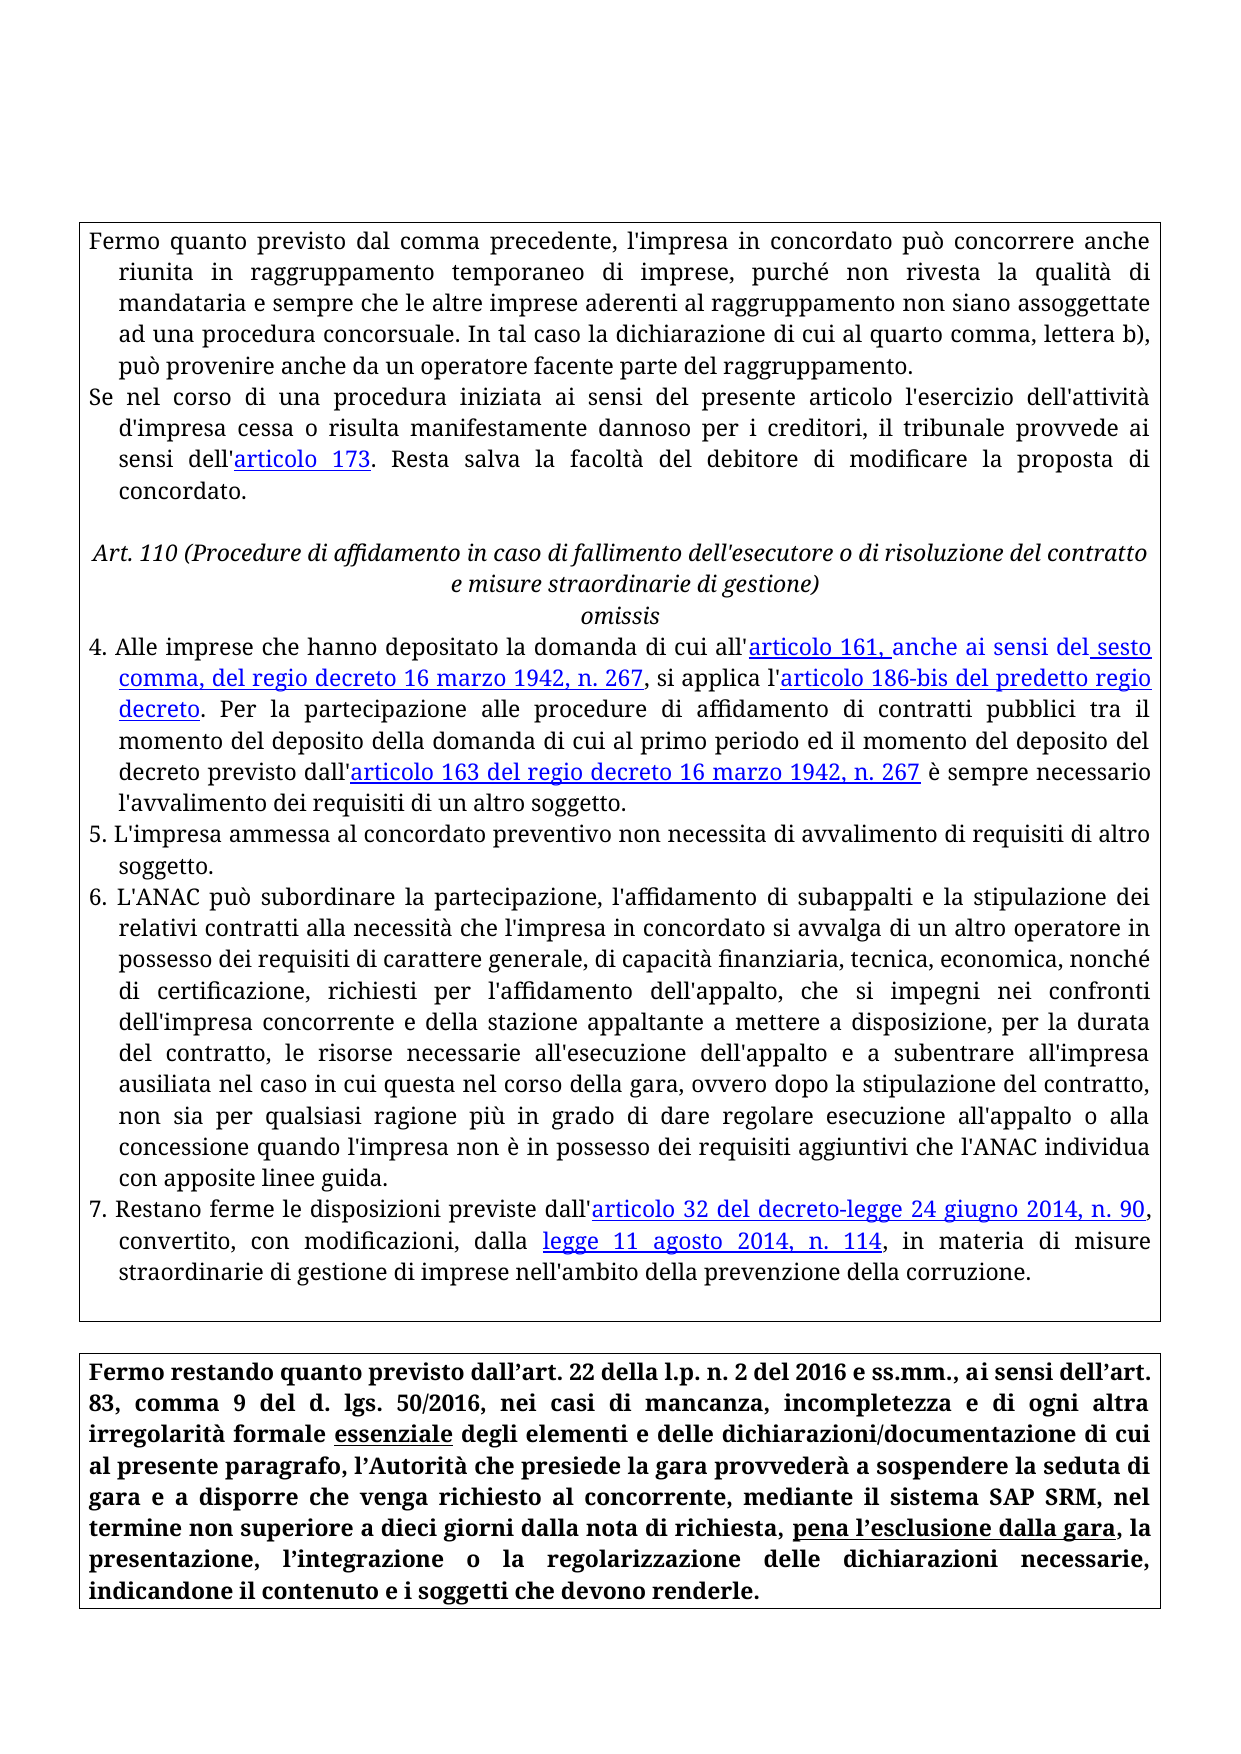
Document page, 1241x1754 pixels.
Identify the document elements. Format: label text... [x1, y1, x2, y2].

text 6. L'ANAC può subordinare la partecipazione, l'affidamento di subappalti e la stipulazione dei relativi contratti alla necessità che l'impresa in concordato si avvalga di un altro operatore in possesso dei requisiti di carattere generale, di capacità finanziaria, tecnica, economica, nonché di certificazione, richiesti per l'affidamento dell'appalto, che si impegni nei confronti dell'impresa concorrente e della stazione appaltante a mettere a disposizione, per la durata del contratto, le risorse necessarie all'esecuzione dell'appalto e a subentrare all'impresa ausiliata nel caso in cui questa nel corso della gara, ovvero dopo la stipulazione del contratto, non sia per qualsiasi ragione più in grado di dare regolare esecuzione all'appalto o alla concessione quando l'impresa non è in possesso dei requisiti aggiuntivi che l'ANAC individua con apposite linee guida. [89, 881, 1152, 1193]
text 5. L'impresa ammessa al concordato preventivo non necessita di avvalimento di requisiti di altro soggetto. [89, 818, 1152, 881]
text 4. Alle imprese che hanno depositato la domanda di cui all'articolo 161, anche ai sensi del sesto comma, del regio decreto 16 marzo 1942, n. 267, si applica l'articolo 186-bis del predetto regio decreto. Per la partecipazione alle procedure di affidamento di contratti pubblici tra il momento del deposito della domanda di cui al primo periodo ed il momento del deposito del decreto previsto dall'articolo 163 del regio decreto 16 marzo 1942, n. 267 è sempre necessario l'avvalimento dei requisiti di un altro soggetto. [89, 631, 1152, 818]
text omissis [89, 600, 1152, 631]
text Fermo restando quanto previsto dall’art. 22 della l.p. n. 2 del 2016 e ss.mm., ai sensi dell’art. 83, comma 9 del d. lgs. 50/2016, nei casi di mancanza, incompletezza e di ogni altra irregolarità formale essenziale degli elementi e delle dichiarazioni/documentazione di cui al presente paragrafo, l’Autorità che presiede la gara provvederà a sospendere la seduta di gara e a disporre che venga richiesto al concorrente, mediante il sistema SAP SRM, nel termine non superiore a dieci giorni dalla nota di richiesta, pena l’esclusione dalla gara, la presentazione, l’integrazione o la regolarizzazione delle dichiarazioni necessarie, indicandone il contenuto e i soggetti che devono renderle. [80, 1354, 1160, 1608]
text Se nel corso di una procedura iniziata ai sensi del presente articolo l'esercizio dell'attività d'impresa cessa o risulta manifestamente dannoso per i creditori, il tribunale provvede ai sensi dell'articolo 173. Resta salva la facoltà del debitore di modificare la proposta di concordato. [89, 381, 1152, 506]
text 7. Restano ferme le disposizioni previste dall'articolo 32 del decreto-legge 24 giugno 2014, n. 90, convertito, con modificazioni, dalla legge 11 agosto 2014, n. 114, in materia di misure straordinarie di gestione di imprese nell'ambito della prevenzione della corruzione. [89, 1193, 1152, 1287]
text Art. 110 (Procedure di affidamento in caso di fallimento dell'esecutore o di risoluzione del contratto e misure straordinarie di gestione) [89, 537, 1152, 600]
text Fermo quanto previsto dal comma precedente, l'impresa in concordato può concorrere anche riunita in raggruppamento temporaneo di imprese, purché non rivesta la qualità di mandataria e sempre che le altre imprese aderenti al raggruppamento non siano assoggettate ad una procedura concorsuale. In tal caso la dichiarazione di cui al quarto comma, lettera b), può provenire anche da un operatore facente parte del raggruppamento. [80, 223, 1160, 381]
